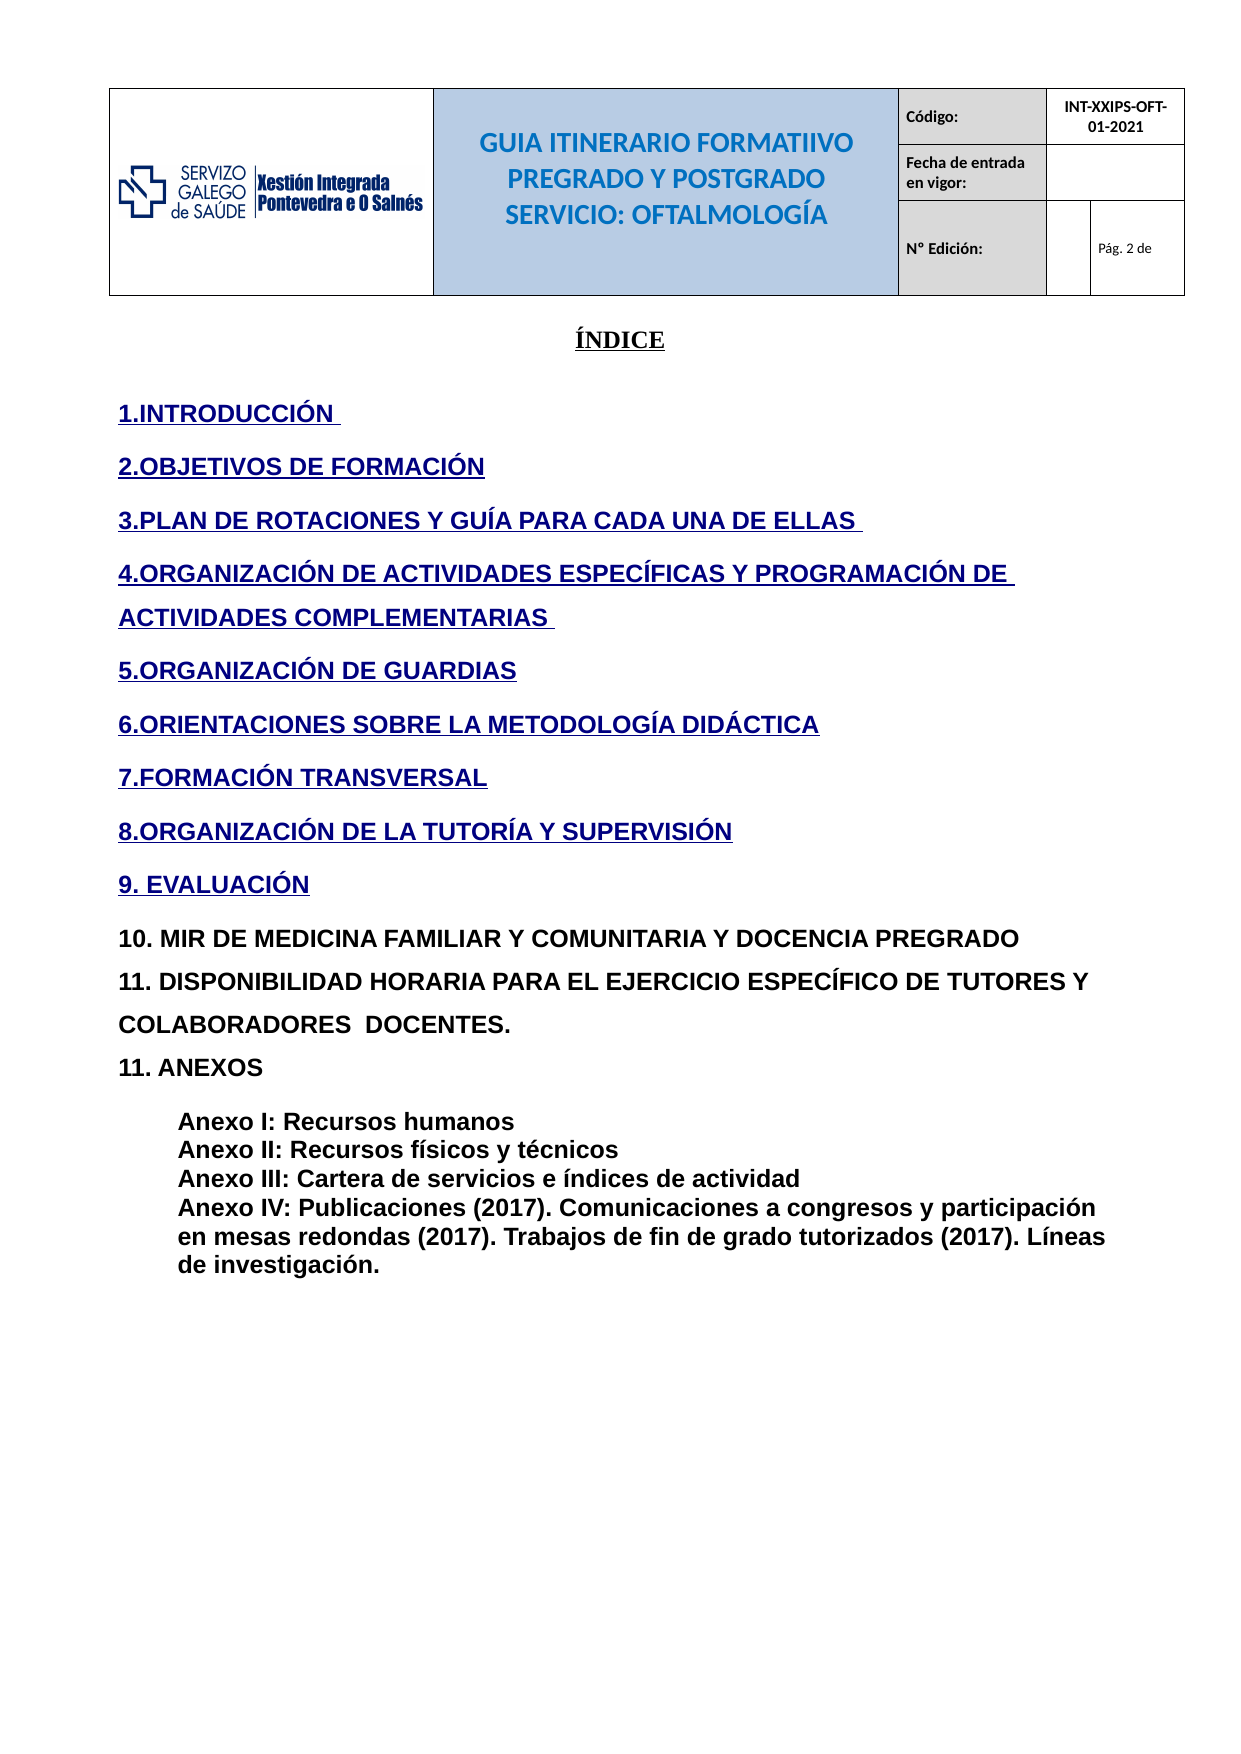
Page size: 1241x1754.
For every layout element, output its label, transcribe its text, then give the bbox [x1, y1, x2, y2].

text ÍNDICE [118, 325, 1122, 354]
picture [118, 165, 425, 219]
text 10. MIR DE MEDICINA FAMILIAR Y COMUNITARIA Y DOCENCIA PREGRADO [118, 924, 1122, 952]
text 3. PLAN DE ROTACIONES Y GUÍA PARA CADA UNA DE ELLAS [118, 506, 1122, 534]
text 8. ORGANIZACIÓN DE LA TUTORÍA Y SUPERVISIÓN [118, 817, 1122, 845]
text Anexo II: Recursos físicos y técnicos [177, 1135, 1122, 1164]
text 2. OBJETIVOS DE FORMACIÓN [118, 452, 1122, 481]
text Anexo I: Recursos humanos [177, 1107, 1122, 1135]
text 9. EVALUACIÓN [118, 870, 1122, 899]
text 11. DISPONIBILIDAD HORARIA PARA EL EJERCICIO ESPECÍFICO DE TUTORES Y COLABORADORES DOCENTES. [118, 967, 1122, 1039]
text Anexo IV: Publicaciones (2017). Comunicaciones a congresos y participación en mesas redondas (2017). Trabajos de fin de grado tutorizados (2017). Líneas de investigación. [177, 1193, 1122, 1279]
text Anexo III: Cartera de servicios e índices de actividad [177, 1164, 1122, 1193]
text 1. INTRODUCCIÓN [118, 399, 1122, 427]
text 11. ANEXOS [118, 1053, 1122, 1082]
text 7. FORMACIÓN TRANSVERSAL [118, 763, 1122, 792]
text 4. ORGANIZACIÓN DE ACTIVIDADES ESPECÍFICAS Y PROGRAMACIÓN DE ACTIVIDADES COMPLEMENTARIAS [118, 559, 1122, 631]
text 5. ORGANIZACIÓN DE GUARDIAS [118, 656, 1122, 685]
text 6. ORIENTACIONES SOBRE LA METODOLOGÍA DIDÁCTICA [118, 709, 1122, 738]
